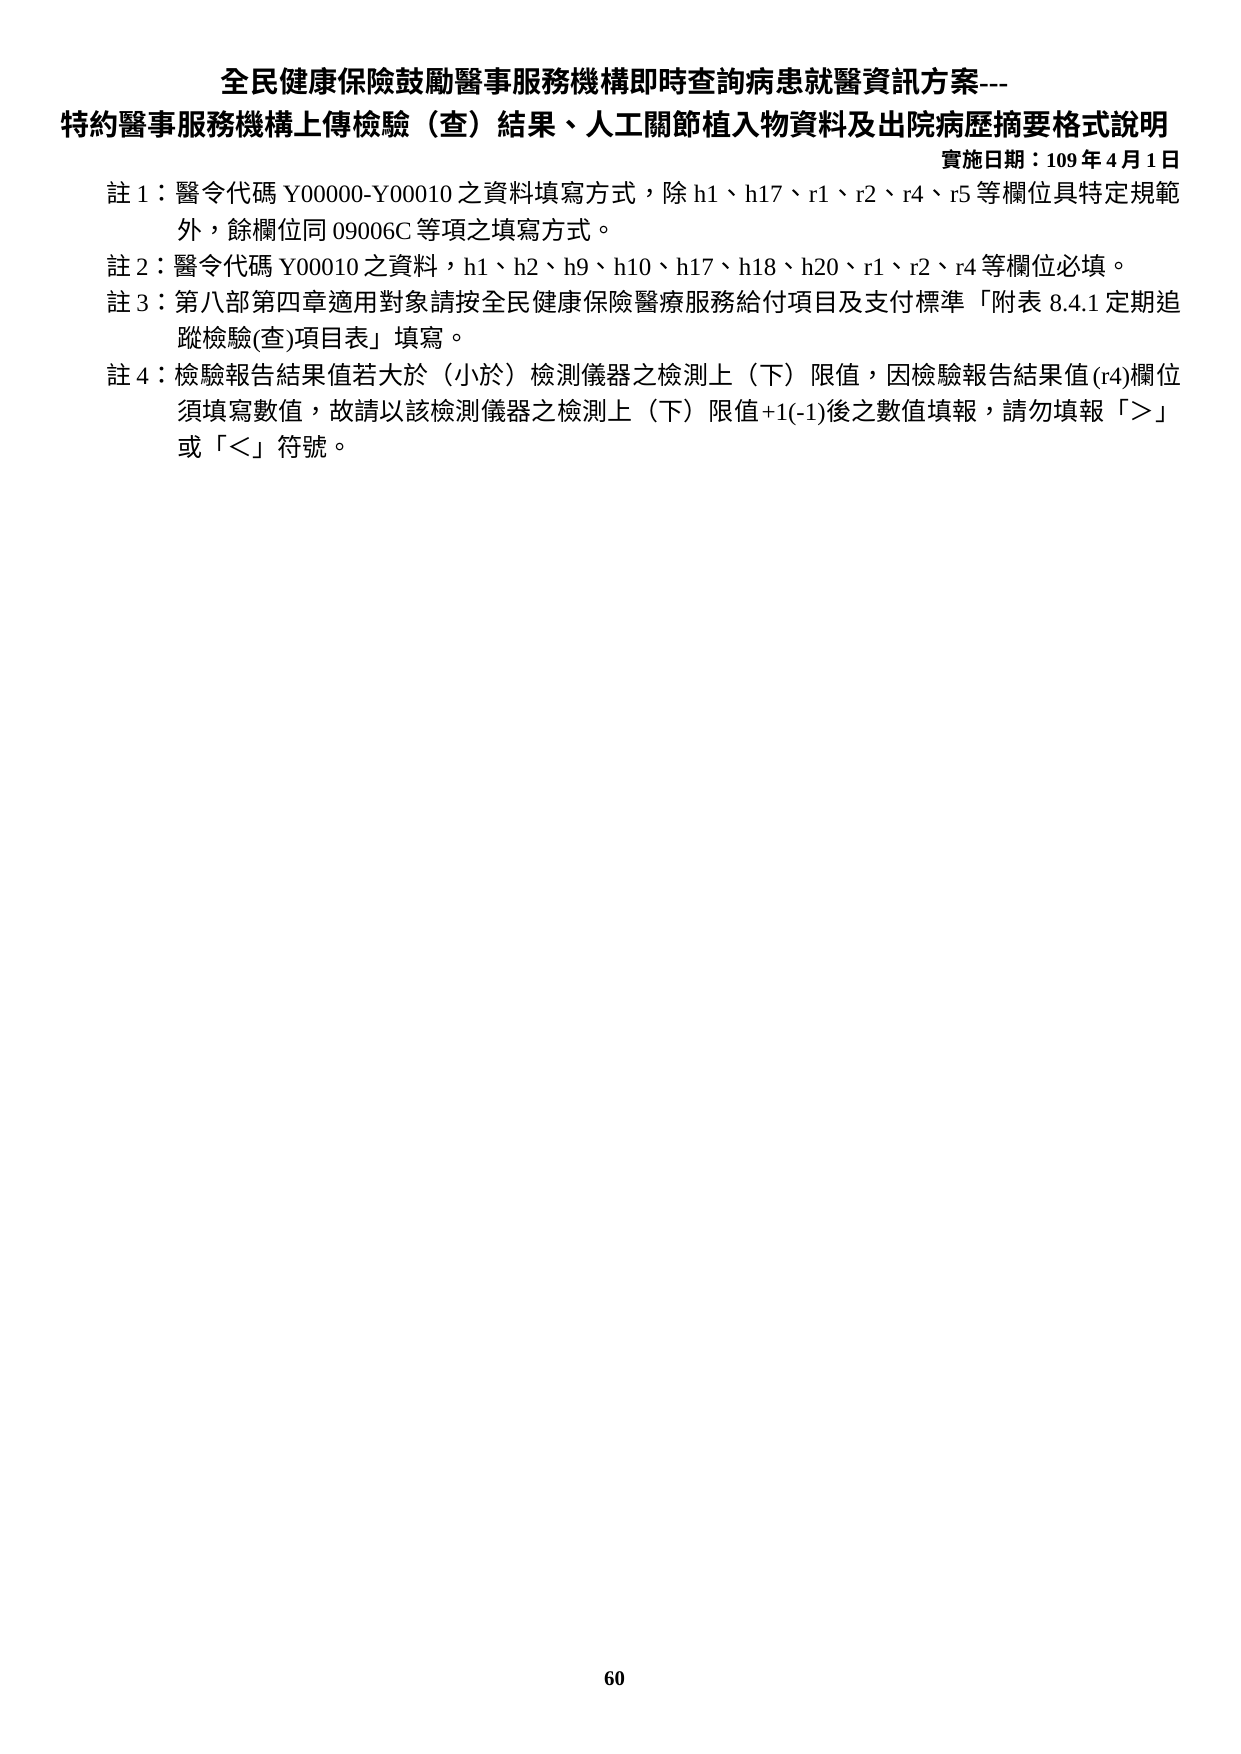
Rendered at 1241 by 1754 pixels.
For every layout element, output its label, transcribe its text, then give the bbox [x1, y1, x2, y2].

text 註1：醫令代碼Y00000-Y00010之資料填寫方式，除h1、h17、r1、r2、r4、r5等欄位具特定規範外，餘欄位同09006C等項之填寫方式。 [106, 174, 1181, 246]
text 註2：醫令代碼Y00010之資料，h1、h2、h9、h10、h17、h18、h20、r1、r2、r4等欄位必填。 [106, 246, 1181, 283]
text 註3：第八部第四章適用對象請按全民健康保險醫療服務給付項目及支付標準「附表8.4.1定期追蹤檢驗(查)項目表」填寫。 [106, 283, 1181, 355]
text 註4：檢驗報告結果值若大於（小於）檢測儀器之檢測上（下）限值，因檢驗報告結果值(r4)欄位須填寫數值，故請以該檢測儀器之檢測上（下）限值+1(-1)後之數值填報，請勿填報「＞」或「＜」符號。 [106, 355, 1181, 464]
